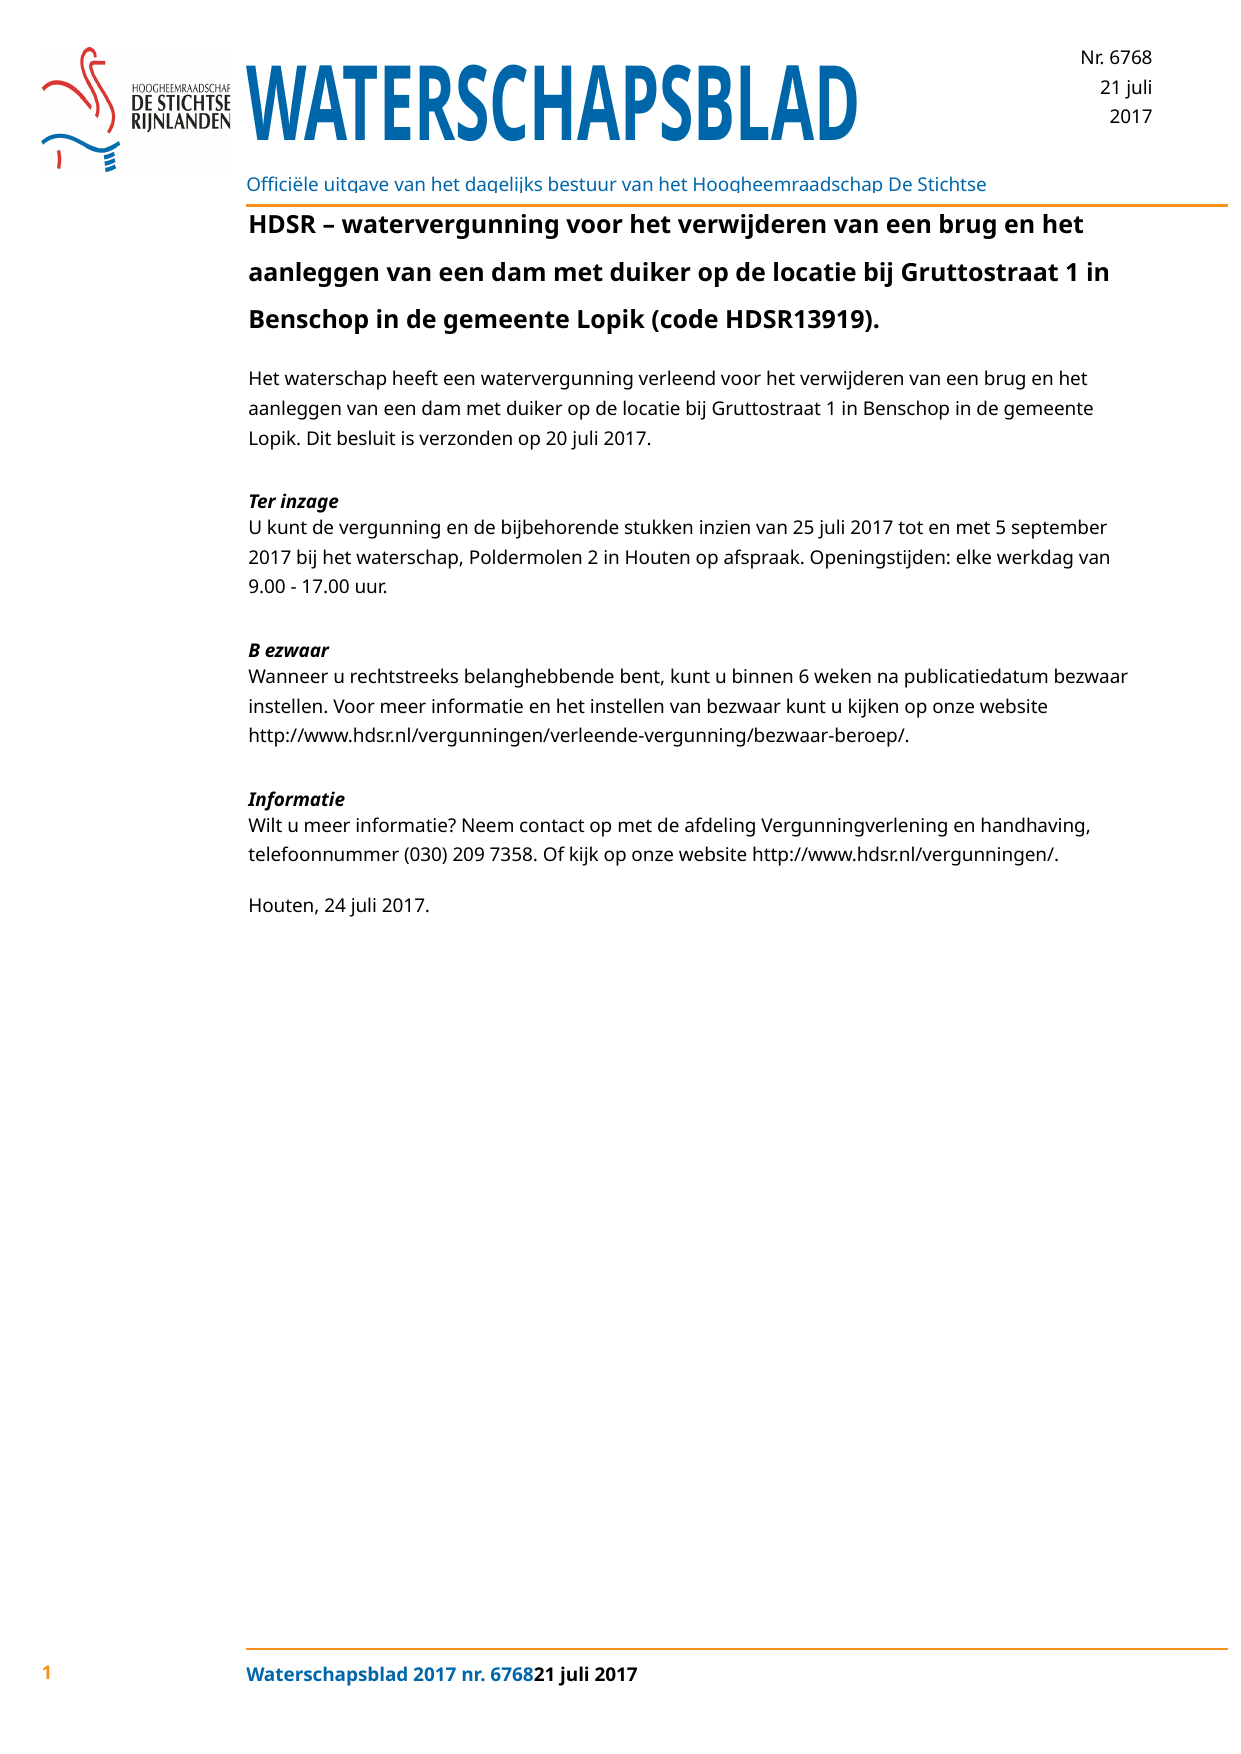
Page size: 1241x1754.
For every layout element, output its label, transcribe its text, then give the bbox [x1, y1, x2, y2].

text B ezwaar [248, 637, 1152, 663]
text Het waterschap heeft een watervergunning verleend voor het verwijderen van een brug en het aanleggen van een dam met duiker op de locatie bij Gruttostraat 1 in Benschop in de gemeente Lopik. Dit besluit is verzonden op 20 juli 2017. [248, 366, 1152, 450]
text Wilt u meer informatie? Neem contact op met de afdeling Vergunningverlening en handhaving, telefoonnummer (030) 209 7358. Of kijk op onze website http://www.hdsr.nl/vergunningen/. [248, 812, 1152, 867]
picture [41, 47, 231, 172]
text Ter inzage [248, 489, 1152, 514]
text Houten, 24 juli 2017. [248, 892, 1152, 918]
text Informatie [248, 786, 1152, 812]
text U kunt de vergunning en de bijbehorende stukken inzien van 25 juli 2017 tot en met 5 september 2017 bij het waterschap, Poldermolen 2 in Houten op afspraak. Openingstijden: elke werkdag van 9.00 - 17.00 uur. [248, 514, 1152, 599]
text HDSR – watervergunning voor het verwijderen van een brug en het aanleggen van een dam met duiker op de locatie bij Gruttostraat 1 in Benschop in de gemeente Lopik (code HDSR13919). [248, 207, 1152, 336]
text Wanneer u rechtstreeks belanghebbende bent, kunt u binnen 6 weken na publicatiedatum bezwaar instellen. Voor meer informatie en het instellen van bezwaar kunt u kijken op onze website http://www.hdsr.nl/vergunningen/verleende-vergunning/bezwaar-beroep/. [248, 663, 1152, 748]
